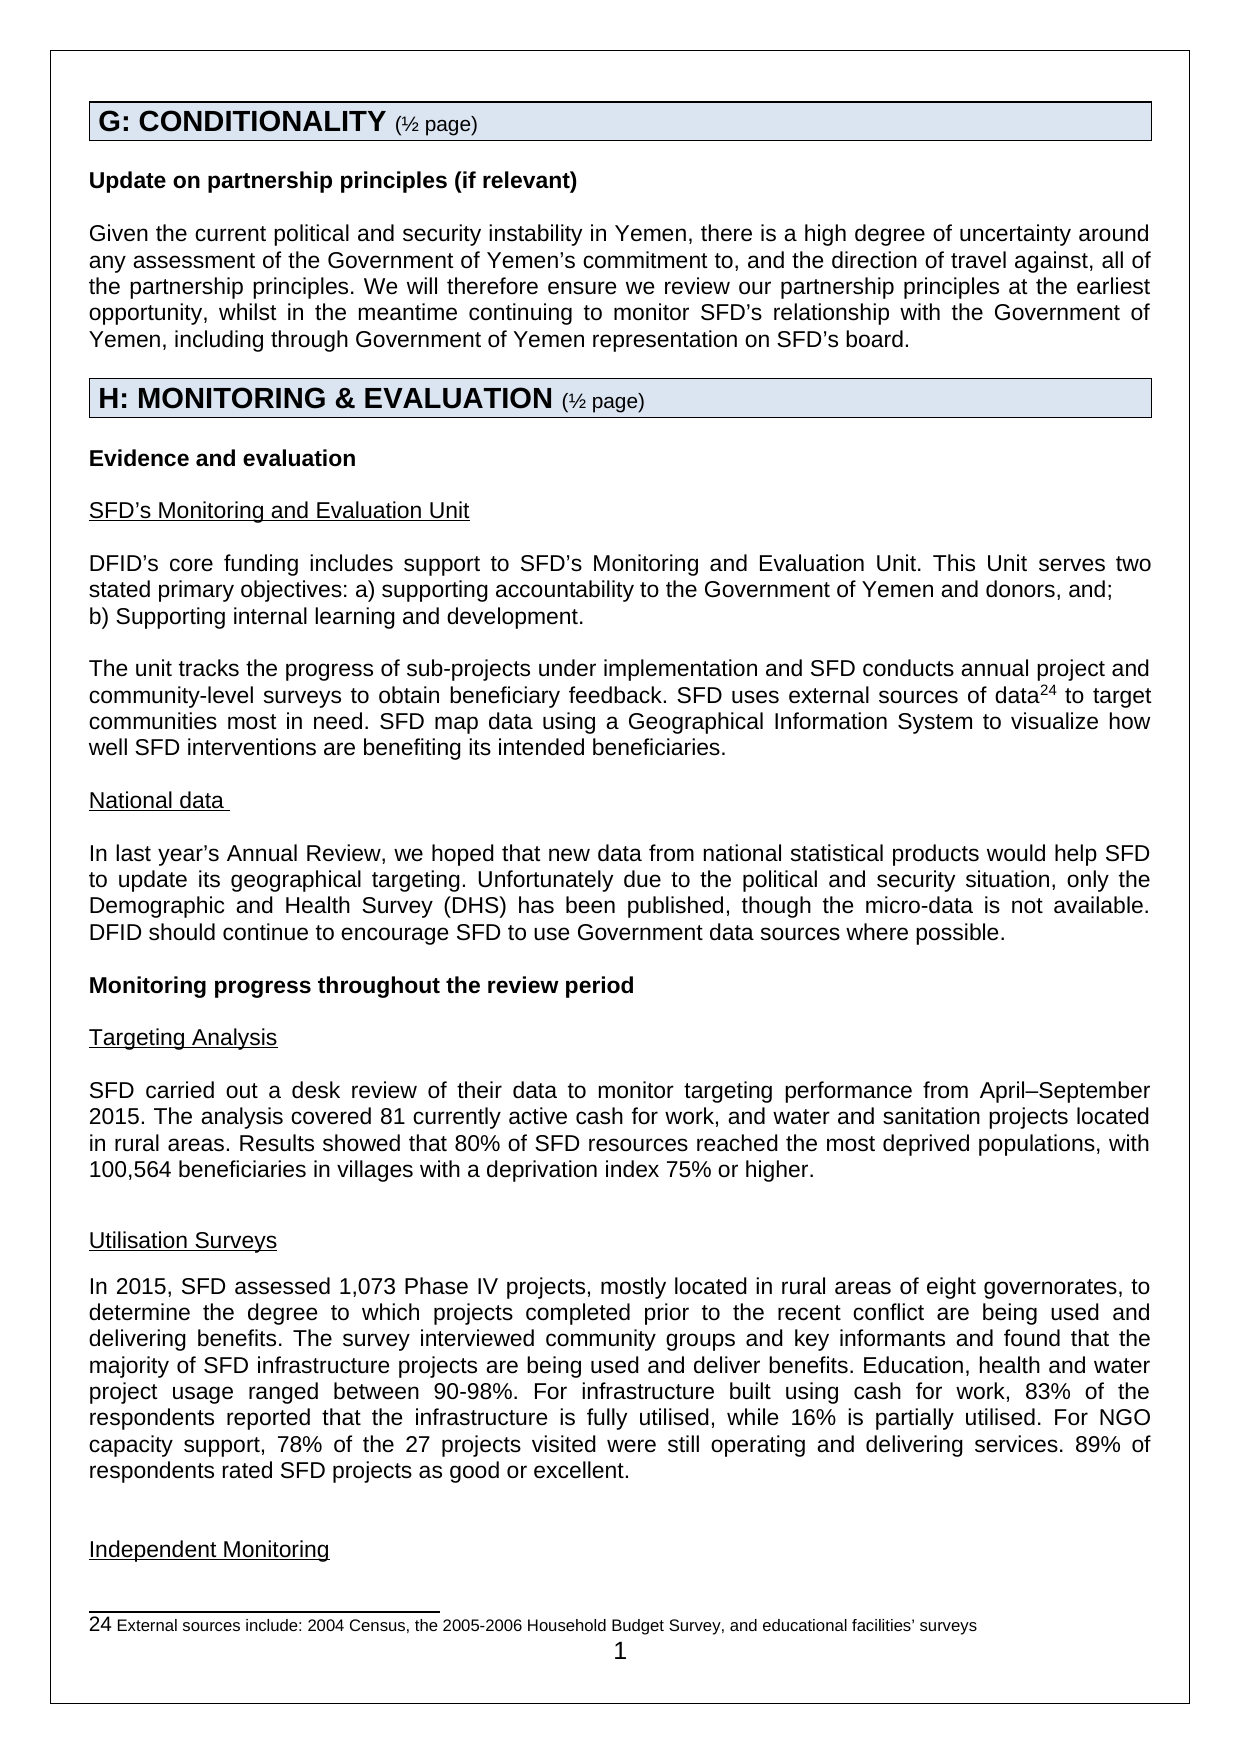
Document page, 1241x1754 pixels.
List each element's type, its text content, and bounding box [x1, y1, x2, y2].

text SFD carried out a desk review of their data to monitor targeting performance from April–September 2015. The analysis covered 81 currently active cash for work, and water and sanitation projects located in rural areas. Results showed that 80% of SFD resources reached the most deprived populations, with 100,564 beneficiaries in villages with a deprivation index 75% or higher. [89, 1077, 1152, 1182]
text In 2015, SFD assessed 1,073 Phase IV projects, mostly located in rural areas of eight governorates, to determine the degree to which projects completed prior to the recent conflict are being used and delivering benefits. The survey interviewed community groups and key informants and found that the majority of SFD infrastructure projects are being used and deliver benefits. Education, health and water project usage ranged between 90-98%. For infrastructure built using cash for work, 83% of the respondents reported that the infrastructure is fully utilised, while 16% is partially utilised. For NGO capacity support, 78% of the 27 projects visited were still operating and delivering services. 89% of respondents rated SFD projects as good or excellent. [89, 1273, 1152, 1483]
text b) Supporting internal learning and development. [89, 603, 1152, 629]
text Evidence and evaluation [89, 444, 1152, 471]
text H: MONITORING & EVALUATION (½ page) [90, 379, 1151, 417]
text In last year’s Annual Review, we hoped that new data from national statistical products would help SFD to update its geographical targeting. Unfortunately due to the political and security situation, only the Demographic and Health Survey (DHS) has been published, though the micro-data is not available. DFID should continue to encourage SFD to use Government data sources where possible. [89, 840, 1152, 945]
text Given the current political and security instability in Yemen, there is a high degree of uncertainty around any assessment of the Government of Yemen’s commitment to, and the direction of travel against, all of the partnership principles. We will therefore ensure we review our partnership principles at the earliest opportunity, whilst in the meantime continuing to monitor SFD’s relationship with the Government of Yemen, including through Government of Yemen representation on SFD’s board. [89, 220, 1152, 352]
text SFD’s Monitoring and Evaluation Unit [89, 497, 1152, 523]
text External sources include: 2004 Census, the 2005-2006 Household Budget Survey, and educational facilities’ surveys [89, 1612, 1152, 1636]
text National data [89, 787, 1152, 813]
text Independent Monitoring [89, 1536, 1152, 1562]
text The unit tracks the progress of sub-projects under implementation and SFD conducts annual project and community-level surveys to obtain beneficiary feedback. SFD uses external sources of data to target communities most in need. SFD map data using a Geographical Information System to visualize how well SFD interventions are benefiting its intended beneficiaries. [89, 655, 1152, 761]
text Utilisation Surveys [89, 1227, 1152, 1254]
text DFID’s core funding includes support to SFD’s Monitoring and Evaluation Unit. This Unit serves two stated primary objectives: a) supporting accountability to the Government of Yemen and donors, and; [89, 550, 1152, 603]
text Update on partnership principles (if relevant) [89, 167, 1152, 194]
text Monitoring progress throughout the review period [89, 972, 1152, 998]
text G: CONDITIONALITY (½ page) [90, 103, 1151, 140]
text Targeting Analysis [89, 1024, 1152, 1051]
